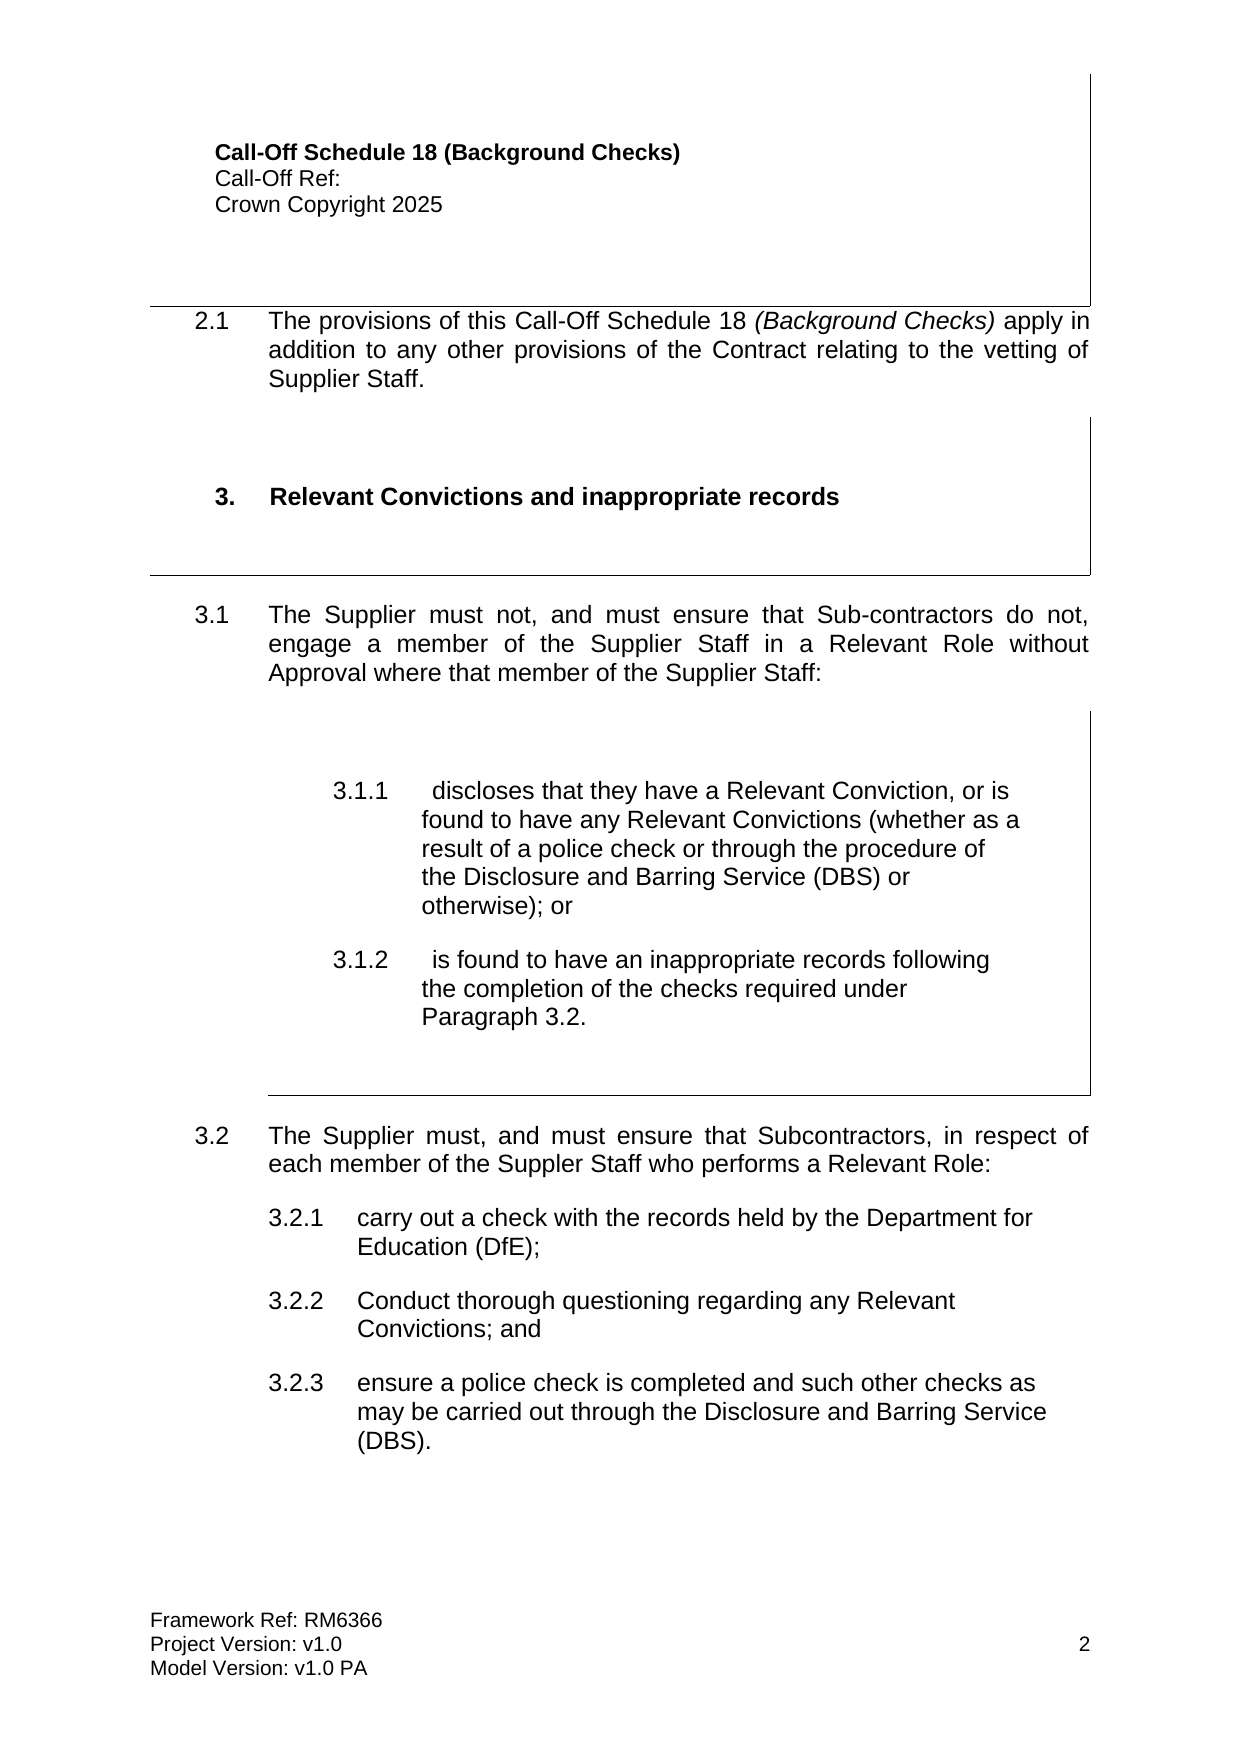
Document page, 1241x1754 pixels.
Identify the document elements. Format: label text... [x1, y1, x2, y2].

list Conduct thorough questioning regarding any Relevant Convictions; and [268, 1286, 1090, 1343]
list ensure a police check is completed and such other checks as may be carried out through the Disclosure and Barring Service (DBS). [268, 1368, 1090, 1454]
list discloses that they have a Relevant Conviction, or is found to have any Relevant Convictions (whether as a result of a police check or through the procedure of the Disclosure and Barring Service (DBS) or otherwise); or [268, 711, 1090, 880]
list is found to have an inappropriate records following the completion of the checks required under Paragraph 3.2. [268, 880, 1090, 1095]
subtitle The Supplier must, and must ensure that Subcontractors, in respect of each member of the Suppler Staff who performs a Relevant Role: [194, 1121, 1090, 1178]
list carry out a check with the records held by the Department for Education (DfE); [268, 1203, 1090, 1261]
list Relevant Convictions and inappropriate records [150, 417, 1090, 575]
subtitle The provisions of this Call-Off Schedule 18 (Background Checks) apply in addition to any other provisions of the Contract relating to the vetting of Supplier Staff. [194, 306, 1090, 392]
subtitle The Supplier must not, and must ensure that Sub-contractors do not, engage a member of the Supplier Staff in a Relevant Role without Approval where that member of the Supplier Staff: [194, 600, 1090, 686]
